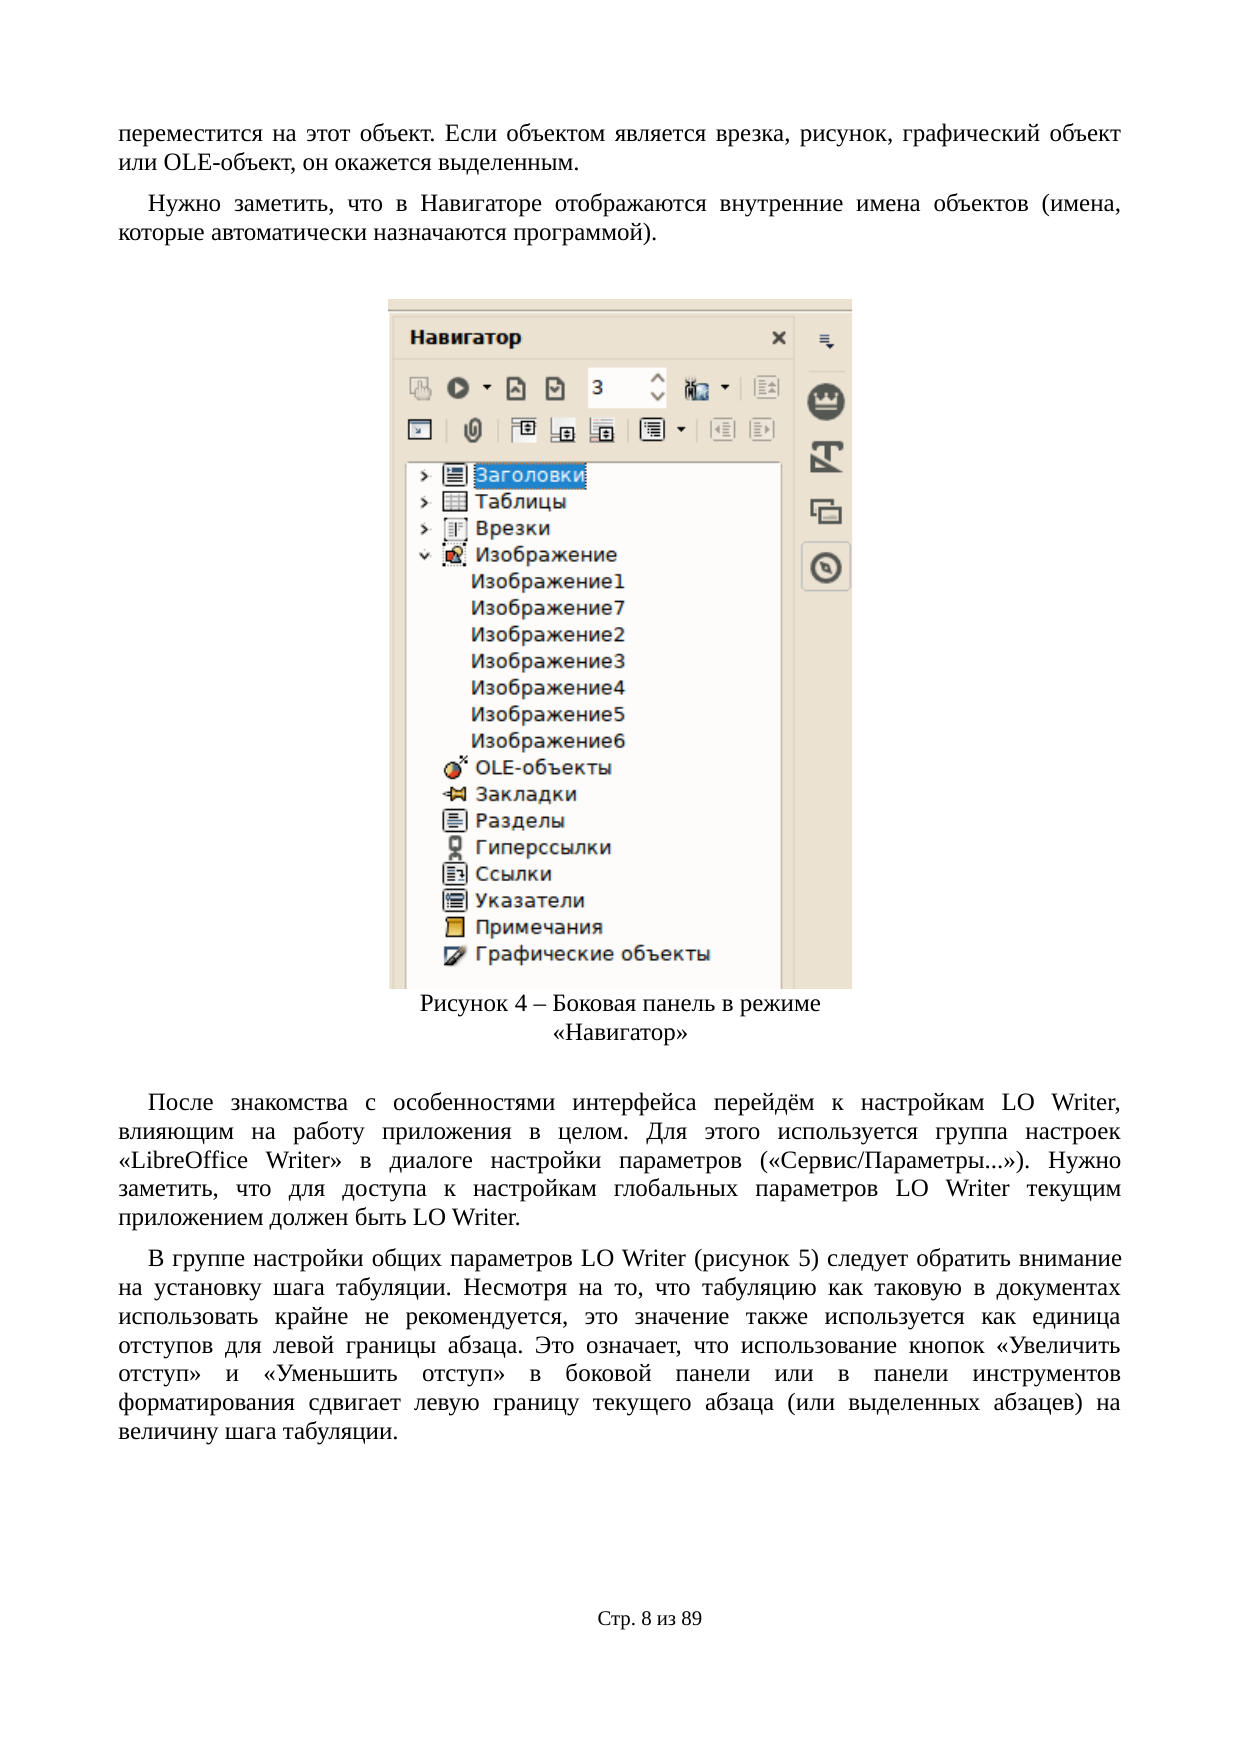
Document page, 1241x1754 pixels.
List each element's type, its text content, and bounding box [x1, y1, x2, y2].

picture [388, 299, 853, 989]
text Нужно заметить, что в Навигаторе отображаются внутренние имена объектов (имена, которые автоматически назначаются программой). [118, 188, 1122, 246]
text После знакомства с особенностями интерфейса перейдём к настройкам LO Writer, влияющим на работу приложения в целом. Для этого используется группа настроек «LibreOffice Writer» в диалоге настройки параметров («Сервис/Параметры...»). Нужно заметить, что для доступа к настройкам глобальных параметров LO Writer текущим приложением должен быть LO Writer. [118, 1087, 1122, 1231]
text переместится на этот объект. Если объектом является врезка, рисунок, графический объект или OLE-объект, он окажется выделенным. [118, 118, 1122, 176]
text В группе настройки общих параметров LO Writer (рисунок 5) следует обратить внимание на установку шага табуляции. Несмотря на то, что табуляцию как таковую в документах использовать крайне не рекомендуется, это значение также используется как единица отступов для левой границы абзаца. Это означает, что использование кнопок «Увеличить отступ» и «Уменьшить отступ» в боковой панели или в панели инструментов форматирования сдвигает левую границу текущего абзаца (или выделенных абзацев) на величину шага табуляции. [118, 1243, 1122, 1445]
text Рисунок 4 – Боковая панель в режиме «Навигатор» [388, 989, 852, 1046]
